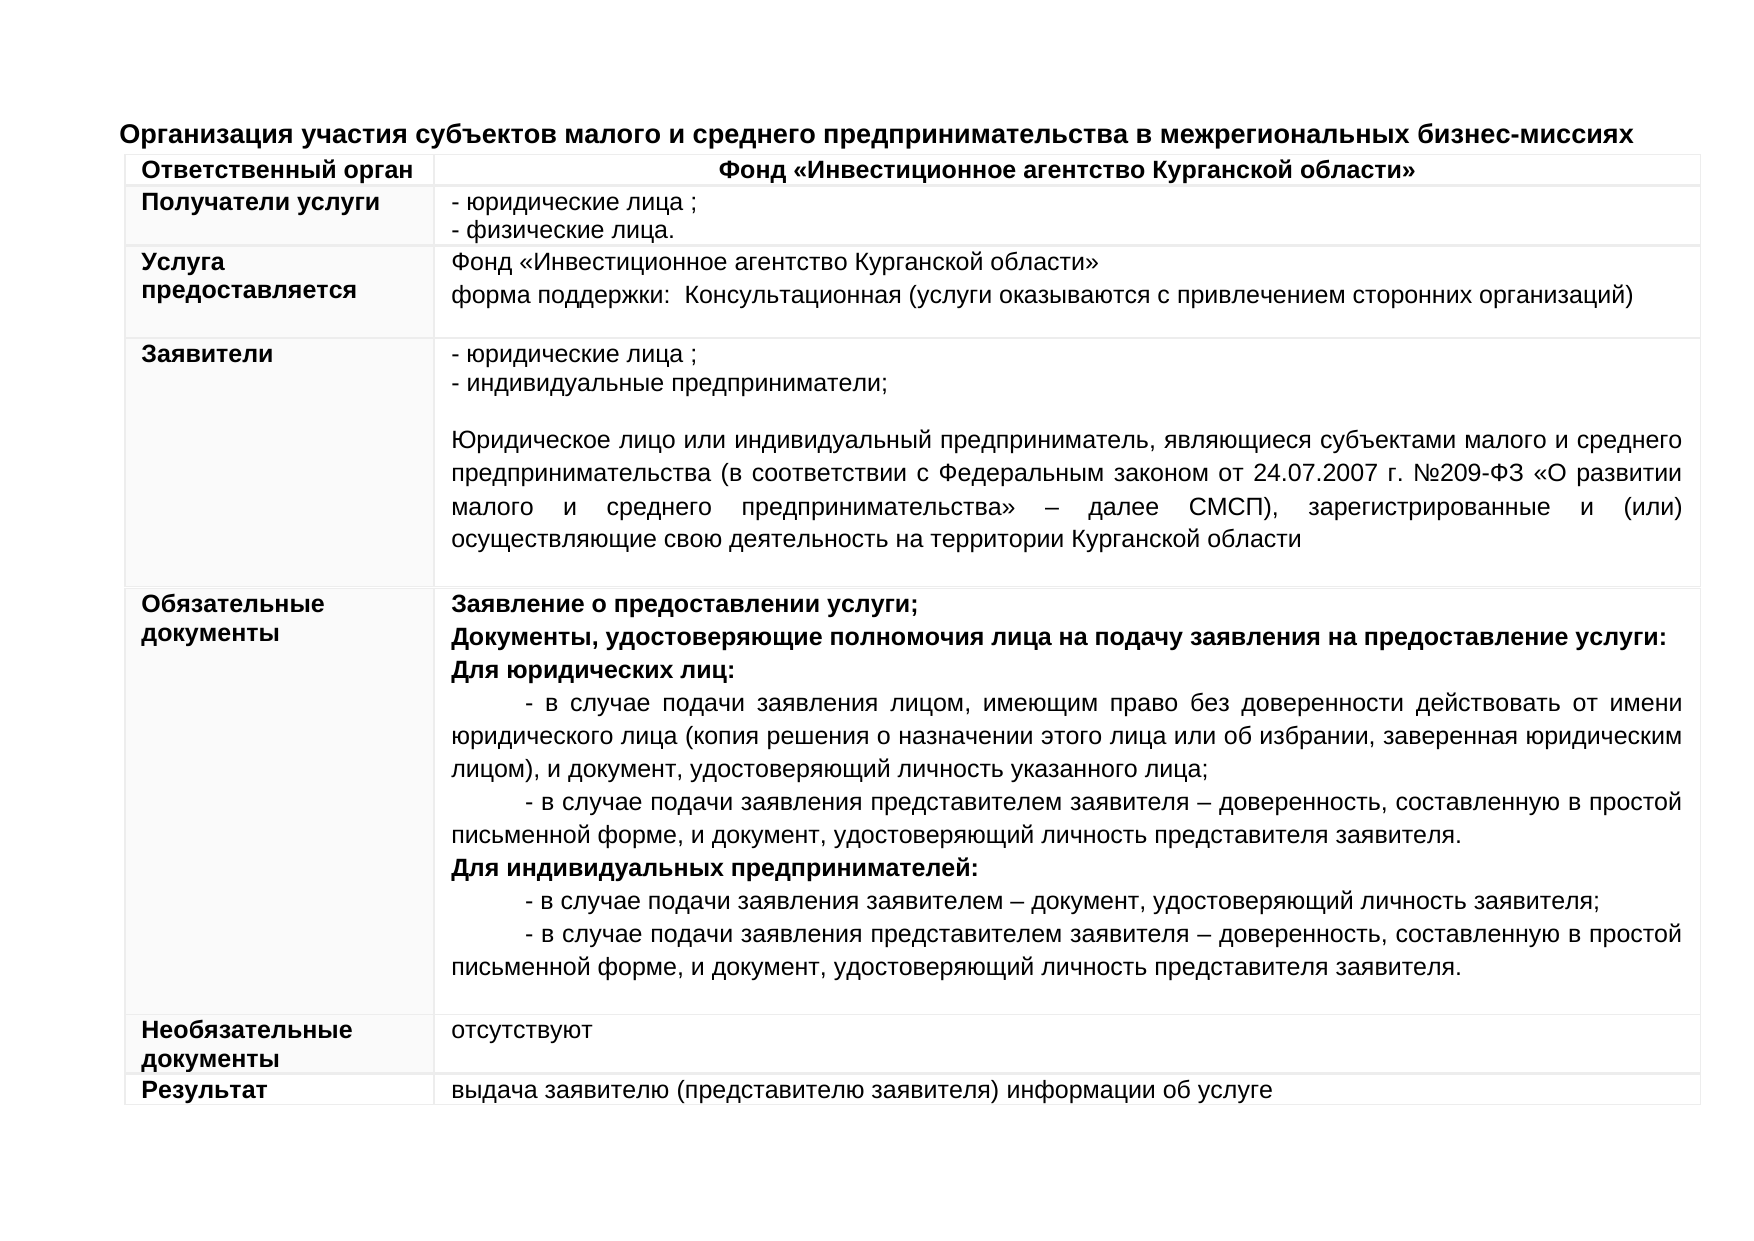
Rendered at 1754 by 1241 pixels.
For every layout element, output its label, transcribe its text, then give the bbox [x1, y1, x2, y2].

table_cell Обязательные документы [126, 589, 433, 1014]
table_cell Получатели услуги [126, 187, 433, 244]
table_cell отсутствуют [435, 1015, 1700, 1072]
table_cell Фонд «Инвестиционное агентство Курганской области» форма поддержки: Консультационная (услуги оказываются с привлечением сторонних организаций) [435, 247, 1700, 337]
table_cell Заявление о предоставлении услуги; Документы, удостоверяющие полномочия лица на подачу заявления на предоставление услуги: Для юридических лиц: - в случае подачи заявления лицом, имеющим право без доверенности действовать от имени юридического лица (копия решения о назначении этого лица или об избрании, заверенная юридическим лицом), и документ, удостоверяющий личность указанного лица; - в случае подачи заявления представителем заявителя – доверенность, составленную в простой письменной форме, и документ, удостоверяющий личность представителя заявителя. Для индивидуальных предпринимателей: - в случае подачи заявления заявителем – документ, удостоверяющий личность заявителя; - в случае подачи заявления представителем заявителя – доверенность, составленную в простой письменной форме, и документ, удостоверяющий личность представителя заявителя. [435, 589, 1700, 1014]
table_header Фонд «Инвестиционное агентство Курганской области» [435, 155, 1700, 184]
table_header Ответственный орган [126, 155, 433, 184]
table_cell Услуга предоставляется [126, 247, 433, 337]
table_cell Заявители [126, 339, 433, 586]
table_cell выдача заявителю (представителю заявителя) информации об услуге [435, 1075, 1700, 1104]
table_cell Необязательные документы [126, 1015, 433, 1072]
table_cell - юридические лица ; - индивидуальные предприниматели; Юридическое лицо или индивидуальный предприниматель, являющиеся субъектами малого и среднего предпринимательства (в соответствии с Федеральным законом от 24.07.2007 г. №209-ФЗ «О развитии малого и среднего предпринимательства» – далее СМСП), зарегистрированные и (или) осуществляющие свою деятельность на территории Курганской области [435, 339, 1700, 586]
table_cell - юридические лица ; - физические лица. [435, 187, 1700, 244]
text Организация участия субъектов малого и среднего предпринимательства в межрегиональных бизнес-миссиях [118, 118, 1636, 149]
table_cell Результат [126, 1075, 433, 1104]
